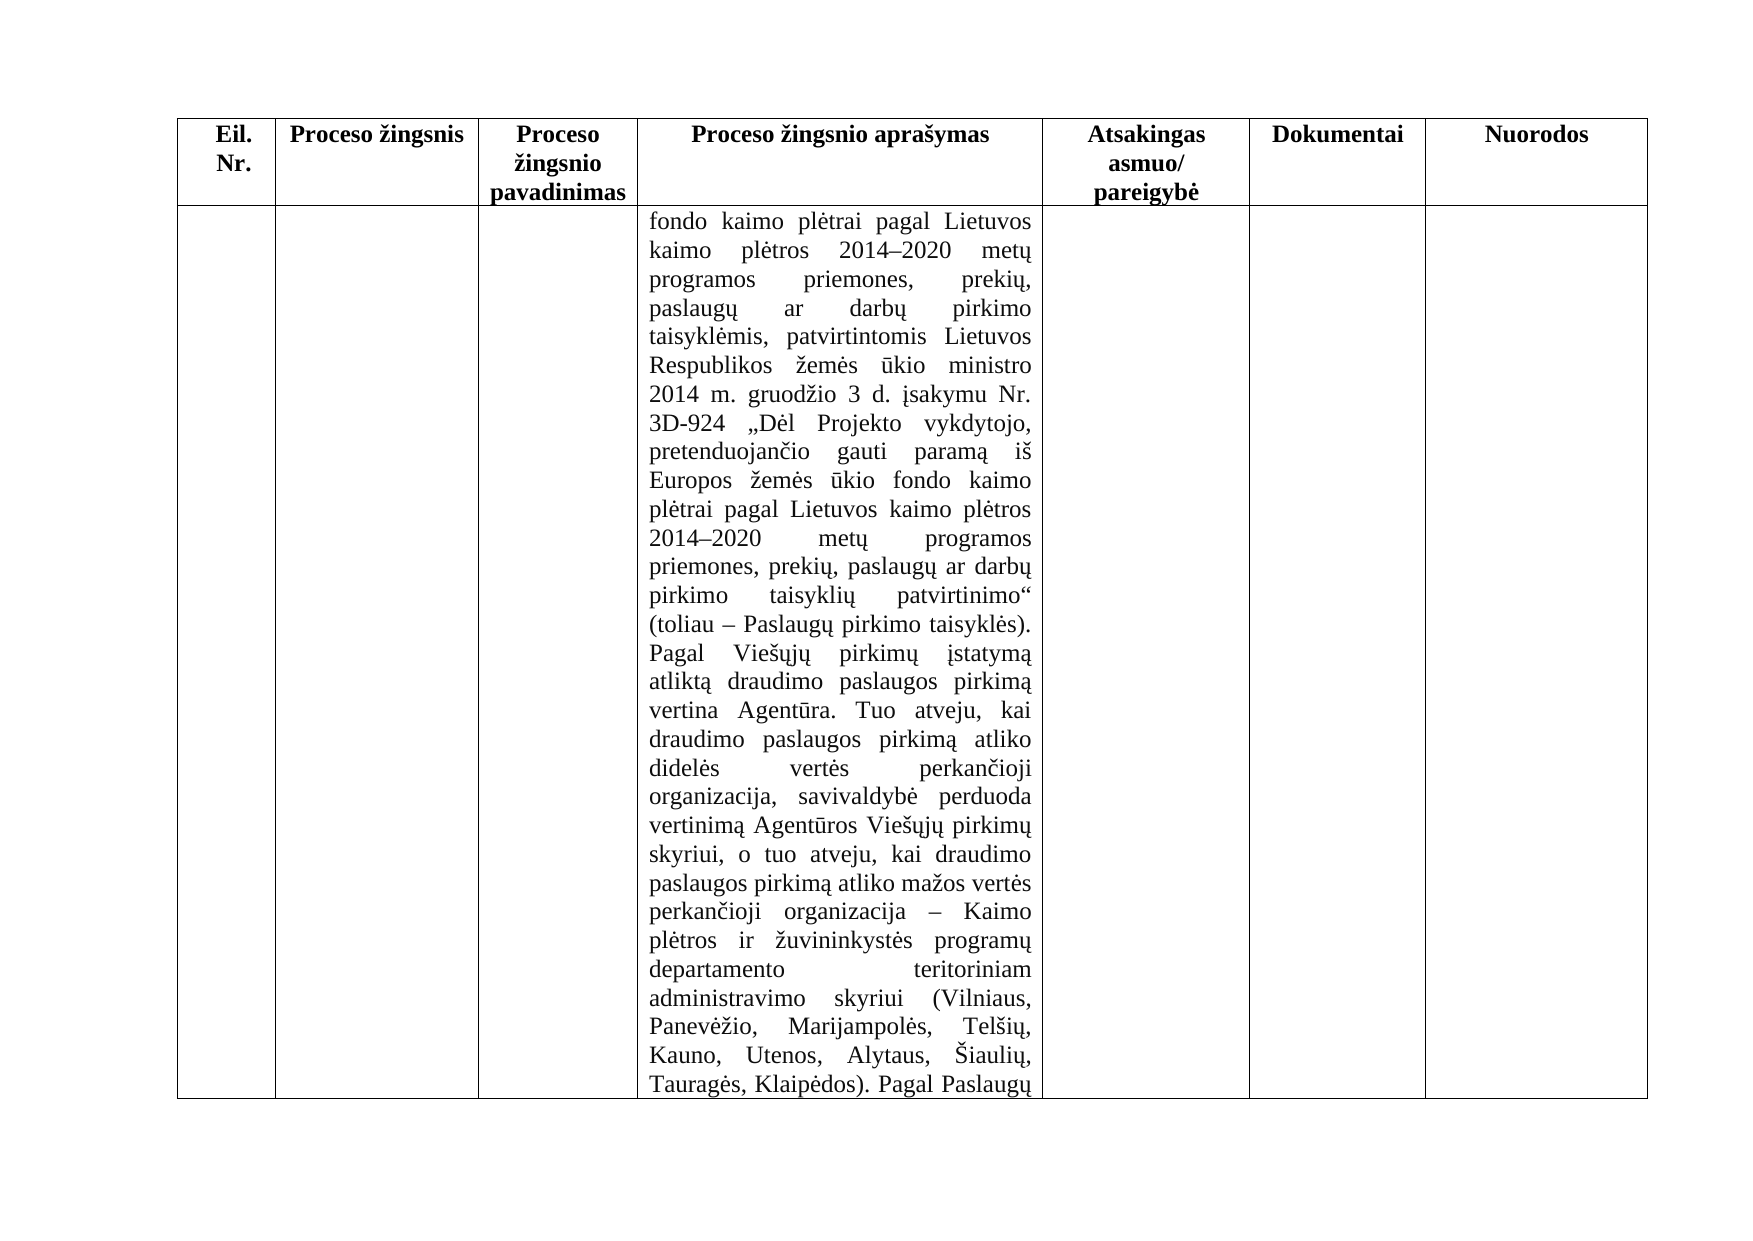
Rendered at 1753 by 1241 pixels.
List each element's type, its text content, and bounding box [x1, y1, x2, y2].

table_cell [1250, 206, 1425, 1098]
table_header Atsakingas asmuo/ pareigybė [1043, 119, 1249, 205]
table_cell [479, 206, 637, 1098]
table_header Proceso žingsnis [276, 119, 478, 205]
table_header Eil. Nr. [178, 119, 275, 205]
table_cell fondo kaimo plėtrai pagal Lietuvos kaimo plėtros 2014–2020 metų programos priemones, prekių, paslaugų ar darbų pirkimo taisyklėmis, patvirtintomis Lietuvos Respublikos žemės ūkio ministro 2014 m. gruodžio 3 d. įsakymu Nr. 3D-924 „Dėl Projekto vykdytojo, pretenduojančio gauti paramą iš Europos žemės ūkio fondo kaimo plėtrai pagal Lietuvos kaimo plėtros 2014–2020 metų programos priemones, prekių, paslaugų ar darbų pirkimo taisyklių patvirtinimo“ (toliau – Paslaugų pirkimo taisyklės). Pagal Viešųjų pirkimų įstatymą atliktą draudimo paslaugos pirkimą vertina Agentūra. Tuo atveju, kai draudimo paslaugos pirkimą atliko didelės vertės perkančioji organizacija, savivaldybė perduoda vertinimą Agentūros Viešųjų pirkimų skyriui, o tuo atveju, kai draudimo paslaugos pirkimą atliko mažos vertės perkančioji organizacija – Kaimo plėtros ir žuvininkystės programų departamento teritoriniam administravimo skyriui (Vilniaus, Panevėžio, Marijampolės, Telšių, Kauno, Utenos, Alytaus, Šiaulių, Tauragės, Klaipėdos). Pagal Paslaugų [638, 206, 1042, 1098]
table_header Proceso žingsnio aprašymas [638, 119, 1042, 205]
table_cell [1426, 206, 1647, 1098]
table_cell [276, 206, 478, 1098]
table_cell [178, 206, 275, 1098]
table_cell [1043, 206, 1249, 1098]
table_header Proceso žingsnio pavadinimas [479, 119, 637, 205]
table_header Dokumentai [1250, 119, 1425, 205]
table_header Nuorodos [1426, 119, 1647, 205]
